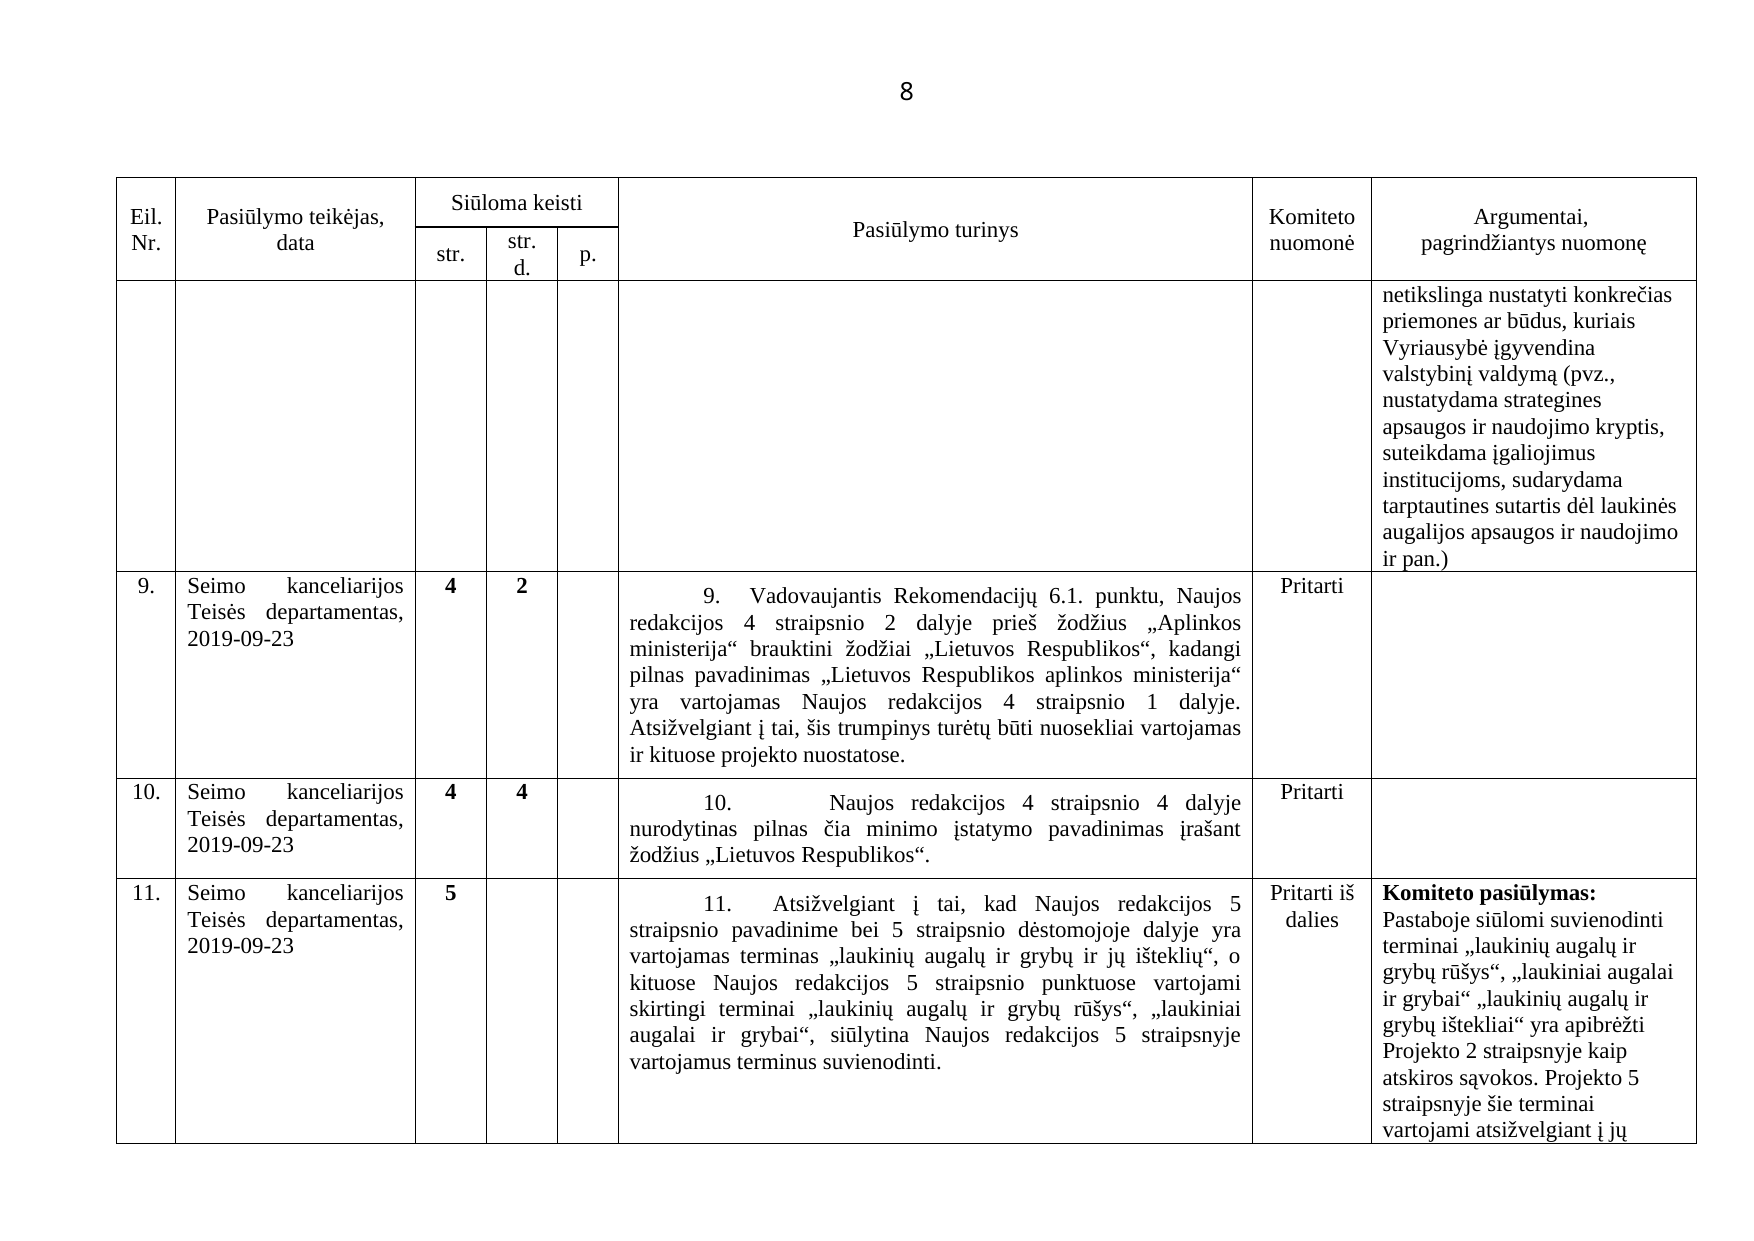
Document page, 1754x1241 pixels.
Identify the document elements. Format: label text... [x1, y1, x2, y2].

table_cell Seimo kanceliarijos Teisės departamentas, 2019-09-23 [176, 779, 415, 878]
table_cell [176, 281, 415, 571]
table_cell str. d. [487, 228, 557, 280]
table_cell 4 [416, 779, 486, 878]
table_header Pasiūlymo teikėjas, data [176, 178, 415, 280]
table_cell [487, 281, 557, 571]
table_cell [1372, 779, 1696, 878]
table_header Argumentai, pagrindžiantys nuomonę [1372, 178, 1696, 280]
table_cell 2 [487, 572, 557, 777]
table_cell Pritarti [1253, 572, 1371, 777]
table_header Eil. Nr. [117, 178, 175, 280]
table_cell [558, 572, 618, 777]
table_cell [416, 281, 486, 571]
table_cell [558, 879, 618, 1143]
table_header Pasiūlymo turinys [619, 178, 1252, 280]
table_header Komiteto nuomonė [1253, 178, 1371, 280]
table_cell 11. Atsižvelgiant į tai, kad Naujos redakcijos 5 straipsnio pavadinime bei 5 straipsnio dėstomojoje dalyje yra vartojamas terminas „laukinių augalų ir grybų ir jų išteklių“, o kituose Naujos redakcijos 5 straipsnio punktuose vartojami skirtingi terminai „laukinių augalų ir grybų rūšys“, „laukiniai augalai ir grybai“, siūlytina Naujos redakcijos 5 straipsnyje vartojamus terminus suvienodinti. [619, 879, 1252, 1143]
table_cell 5 [416, 879, 486, 1143]
table_cell [1372, 572, 1696, 777]
table_cell str. [416, 228, 486, 280]
table_cell netikslinga nustatyti konkrečias priemones ar būdus, kuriais Vyriausybė įgyvendina valstybinį valdymą (pvz., nustatydama strategines apsaugos ir naudojimo kryptis, suteikdama įgaliojimus institucijoms, sudarydama tarptautines sutartis dėl laukinės augalijos apsaugos ir naudojimo ir pan.) [1372, 281, 1696, 571]
table_cell Pritarti [1253, 779, 1371, 878]
table_cell [487, 879, 557, 1143]
table_cell Seimo kanceliarijos Teisės departamentas, 2019-09-23 [176, 572, 415, 777]
table_cell [1253, 281, 1371, 571]
table_cell [558, 281, 618, 571]
table_cell [619, 281, 1252, 571]
table_cell [117, 281, 175, 571]
table_cell Komiteto pasiūlymas: Pastaboje siūlomi suvienodinti terminai „laukinių augalų ir grybų rūšys“, „laukiniai augalai ir grybai“ „laukinių augalų ir grybų ištekliai“ yra apibrėžti Projekto 2 straipsnyje kaip atskiros sąvokos. Projekto 5 straipsnyje šie terminai vartojami atsižvelgiant į jų [1372, 879, 1696, 1143]
table_cell 4 [416, 572, 486, 777]
table_cell p. [558, 228, 618, 280]
table_cell 4 [487, 779, 557, 878]
table_cell 9. Vadovaujantis Rekomendacijų 6.1. punktu, Naujos redakcijos 4 straipsnio 2 dalyje prieš žodžius „Aplinkos ministerija“ brauktini žodžiai „Lietuvos Respublikos“, kadangi pilnas pavadinimas „Lietuvos Respublikos aplinkos ministerija“ yra vartojamas Naujos redakcijos 4 straipsnio 1 dalyje. Atsižvelgiant į tai, šis trumpinys turėtų būti nuosekliai vartojamas ir kituose projekto nuostatose. [619, 572, 1252, 777]
table_cell 9. [117, 572, 175, 777]
table_header Siūloma keisti [416, 178, 618, 226]
table_cell Seimo kanceliarijos Teisės departamentas, 2019-09-23 [176, 879, 415, 1143]
table_cell [558, 779, 618, 878]
table_cell 11. [117, 879, 175, 1143]
table_cell 10. [117, 779, 175, 878]
table_cell Pritarti iš dalies [1253, 879, 1371, 1143]
table_cell 10. Naujos redakcijos 4 straipsnio 4 dalyje nurodytinas pilnas čia minimo įstatymo pavadinimas įrašant žodžius „Lietuvos Respublikos“. [619, 779, 1252, 878]
